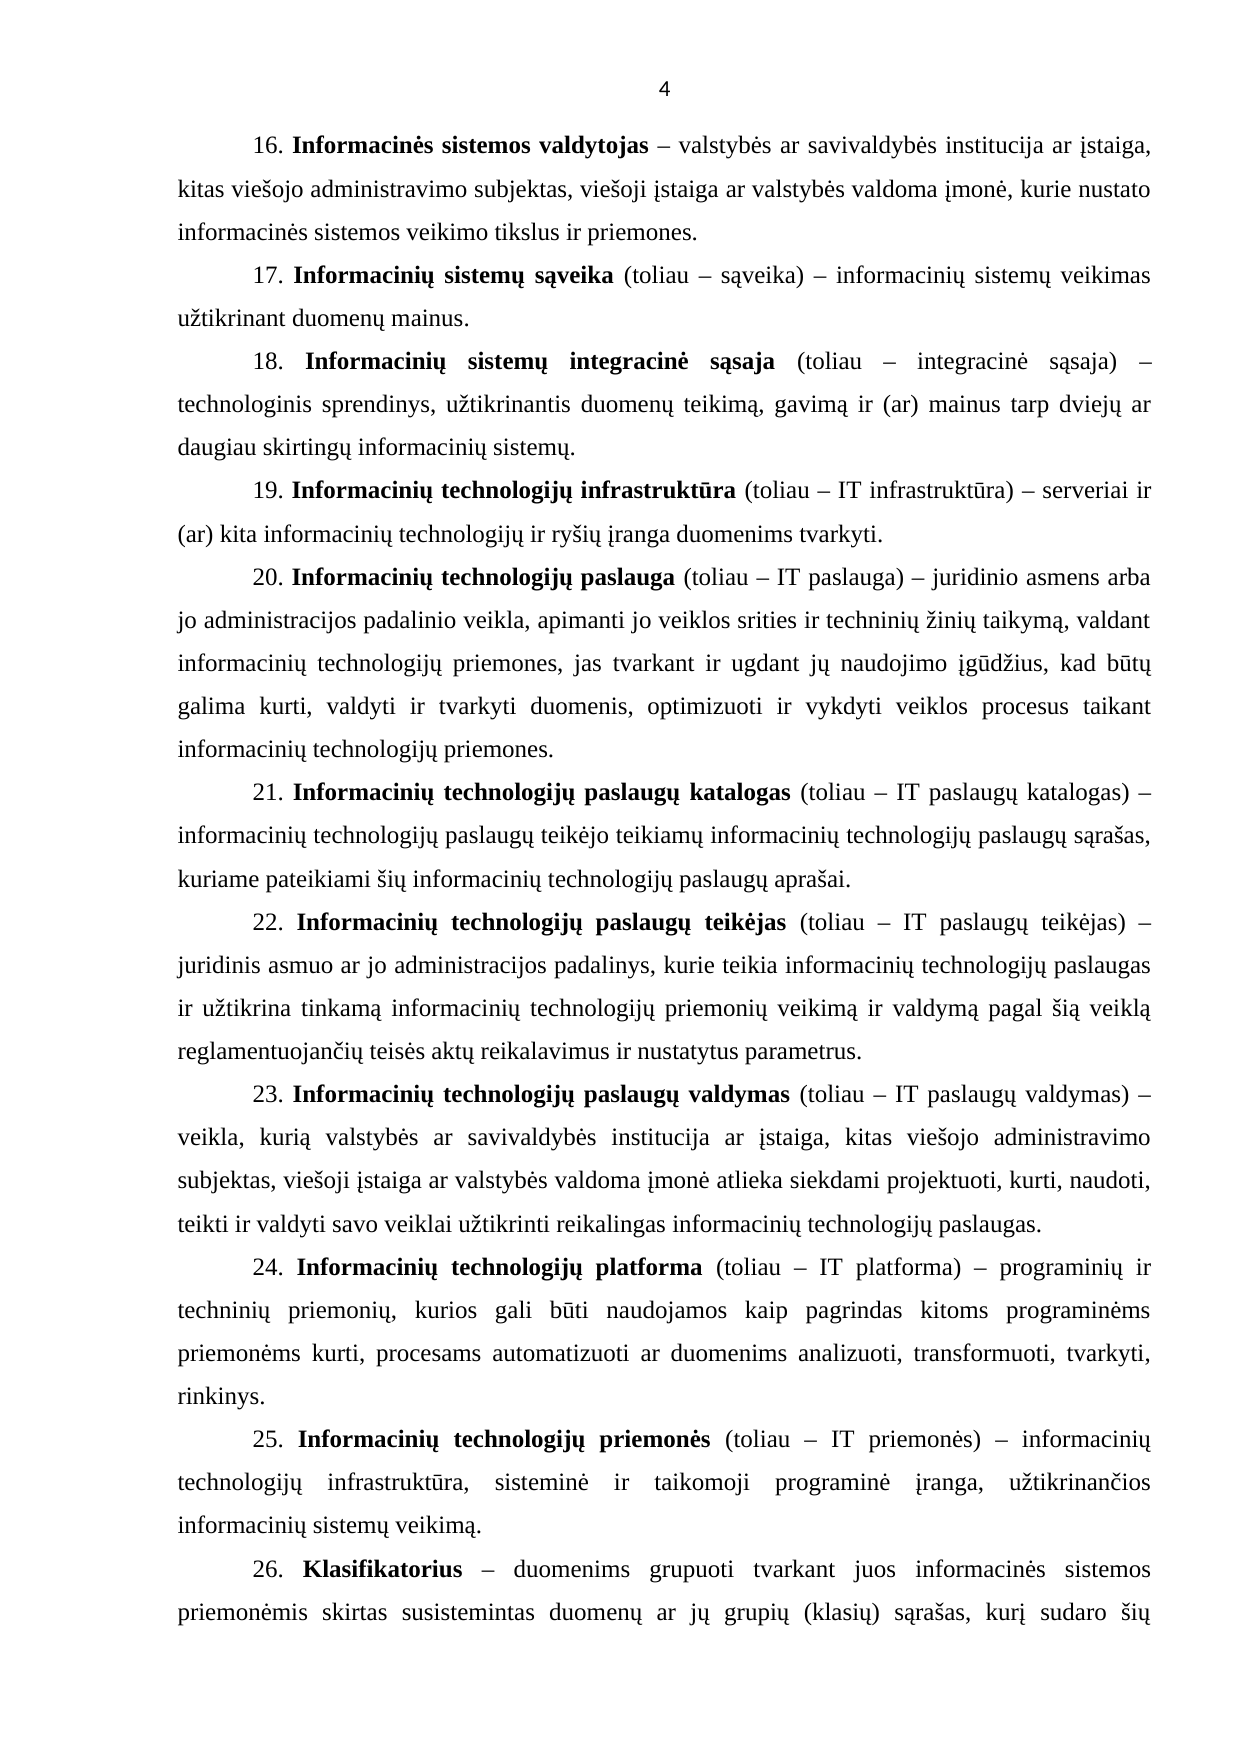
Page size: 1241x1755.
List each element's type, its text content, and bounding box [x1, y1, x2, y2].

text 20. Informacinių technologijų paslauga (toliau – IT paslauga) – juridinio asmens arba jo administracijos padalinio veikla, apimanti jo veiklos srities ir techninių žinių taikymą, valdant informacinių technologijų priemones, jas tvarkant ir ugdant jų naudojimo įgūdžius, kad būtų galima kurti, valdyti ir tvarkyti duomenis, optimizuoti ir vykdyti veiklos procesus taikant informacinių technologijų priemones. [177, 562, 1152, 763]
text 21. Informacinių technologijų paslaugų katalogas (toliau – IT paslaugų katalogas) – informacinių technologijų paslaugų teikėjo teikiamų informacinių technologijų paslaugų sąrašas, kuriame pateikiami šių informacinių technologijų paslaugų aprašai. [177, 777, 1152, 892]
text 22. Informacinių technologijų paslaugų teikėjas (toliau – IT paslaugų teikėjas) – juridinis asmuo ar jo administracijos padalinys, kurie teikia informacinių technologijų paslaugas ir užtikrina tinkamą informacinių technologijų priemonių veikimą ir valdymą pagal šią veiklą reglamentuojančių teisės aktų reikalavimus ir nustatytus parametrus. [177, 907, 1152, 1065]
text 23. Informacinių technologijų paslaugų valdymas (toliau – IT paslaugų valdymas) – veikla, kurią valstybės ar savivaldybės institucija ar įstaiga, kitas viešojo administravimo subjektas, viešoji įstaiga ar valstybės valdoma įmonė atlieka siekdami projektuoti, kurti, naudoti, teikti ir valdyti savo veiklai užtikrinti reikalingas informacinių technologijų paslaugas. [177, 1079, 1152, 1237]
text 25. Informacinių technologijų priemonės (toliau – IT priemonės) – informacinių technologijų infrastruktūra, sisteminė ir taikomoji programinė įranga, užtikrinančios informacinių sistemų veikimą. [177, 1424, 1152, 1539]
text 17. Informacinių sistemų sąveika (toliau – sąveika) – informacinių sistemų veikimas užtikrinant duomenų mainus. [177, 260, 1152, 332]
text 24. Informacinių technologijų platforma (toliau – IT platforma) – programinių ir techninių priemonių, kurios gali būti naudojamos kaip pagrindas kitoms programinėms priemonėms kurti, procesams automatizuoti ar duomenims analizuoti, transformuoti, tvarkyti, rinkinys. [177, 1252, 1152, 1410]
text 16. Informacinės sistemos valdytojas – valstybės ar savivaldybės institucija ar įstaiga, kitas viešojo administravimo subjektas, viešoji įstaiga ar valstybės valdoma įmonė, kurie nustato informacinės sistemos veikimo tikslus ir priemones. [177, 131, 1152, 246]
text 18. Informacinių sistemų integracinė sąsaja (toliau – integracinė sąsaja) – technologinis sprendinys, užtikrinantis duomenų teikimą, gavimą ir (ar) mainus tarp dviejų ar daugiau skirtingų informacinių sistemų. [177, 346, 1152, 461]
text 19. Informacinių technologijų infrastruktūra (toliau – IT infrastruktūra) – serveriai ir (ar) kita informacinių technologijų ir ryšių įranga duomenims tvarkyti. [177, 476, 1152, 547]
text 26. Klasifikatorius – duomenims grupuoti tvarkant juos informacinės sistemos priemonėmis skirtas susistemintas duomenų ar jų grupių (klasių) sąrašas, kurį sudaro šių [177, 1554, 1152, 1626]
